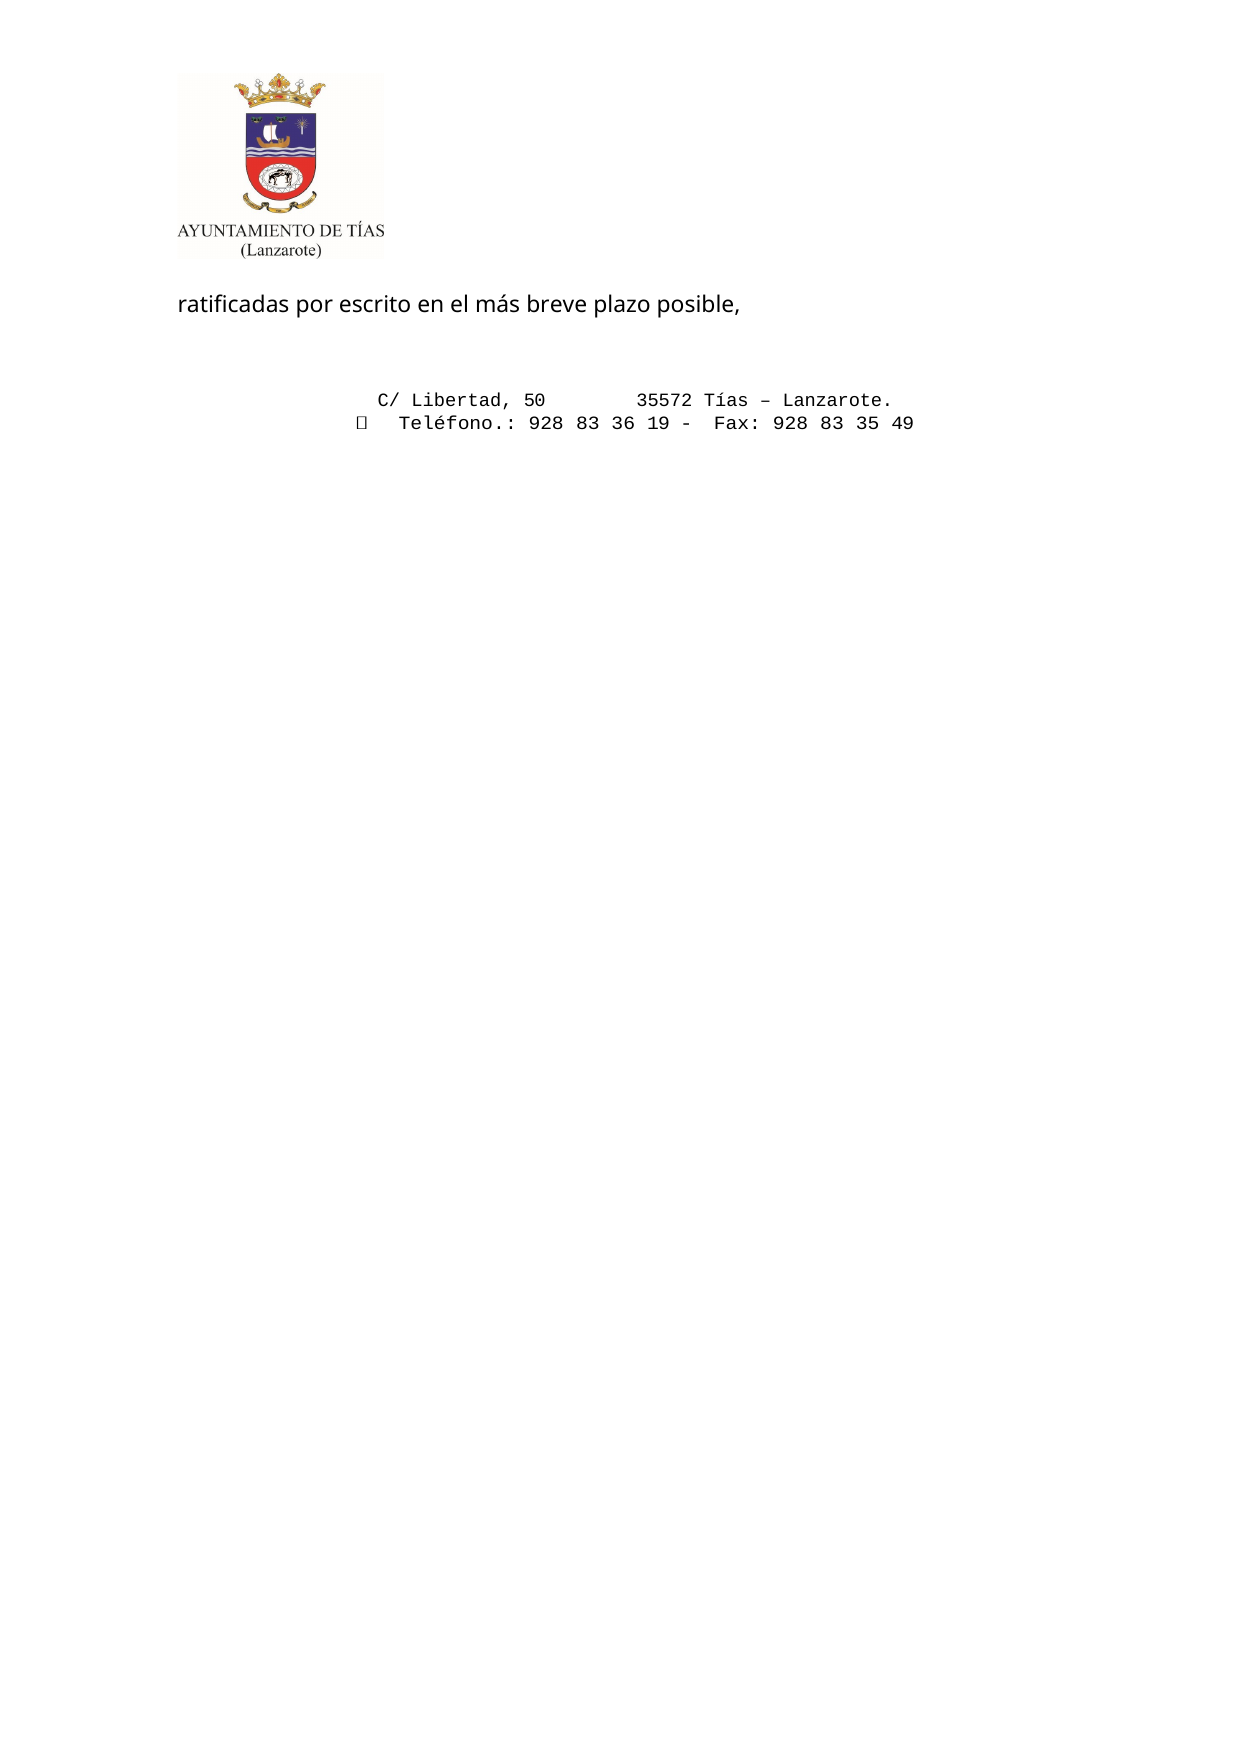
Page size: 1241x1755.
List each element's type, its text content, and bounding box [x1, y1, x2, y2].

text 🕿 Teléfono.: 928 83 36 19 - Fax: 928 83 35 49 [162, 412, 1108, 435]
text C/ Libertad, 50 35572 Tías – Lanzarote. [162, 391, 1108, 412]
text 28.1.- Las obras se ejecutarán con estricta sujeción a las estipulaciones contenidas en el presente pliego de cláusulas administrativas particulares y al proyecto que sirve de base al contrato y conforme a las instrucciones que, en interpretación técnica de éste, diere a la persona contratista la Dirección facultativa de las obras. Cuando dichas instrucciones fueren de carácter verbal deberán ser ratificadas por escrito en el más breve plazo posible, [177, 288, 1094, 319]
